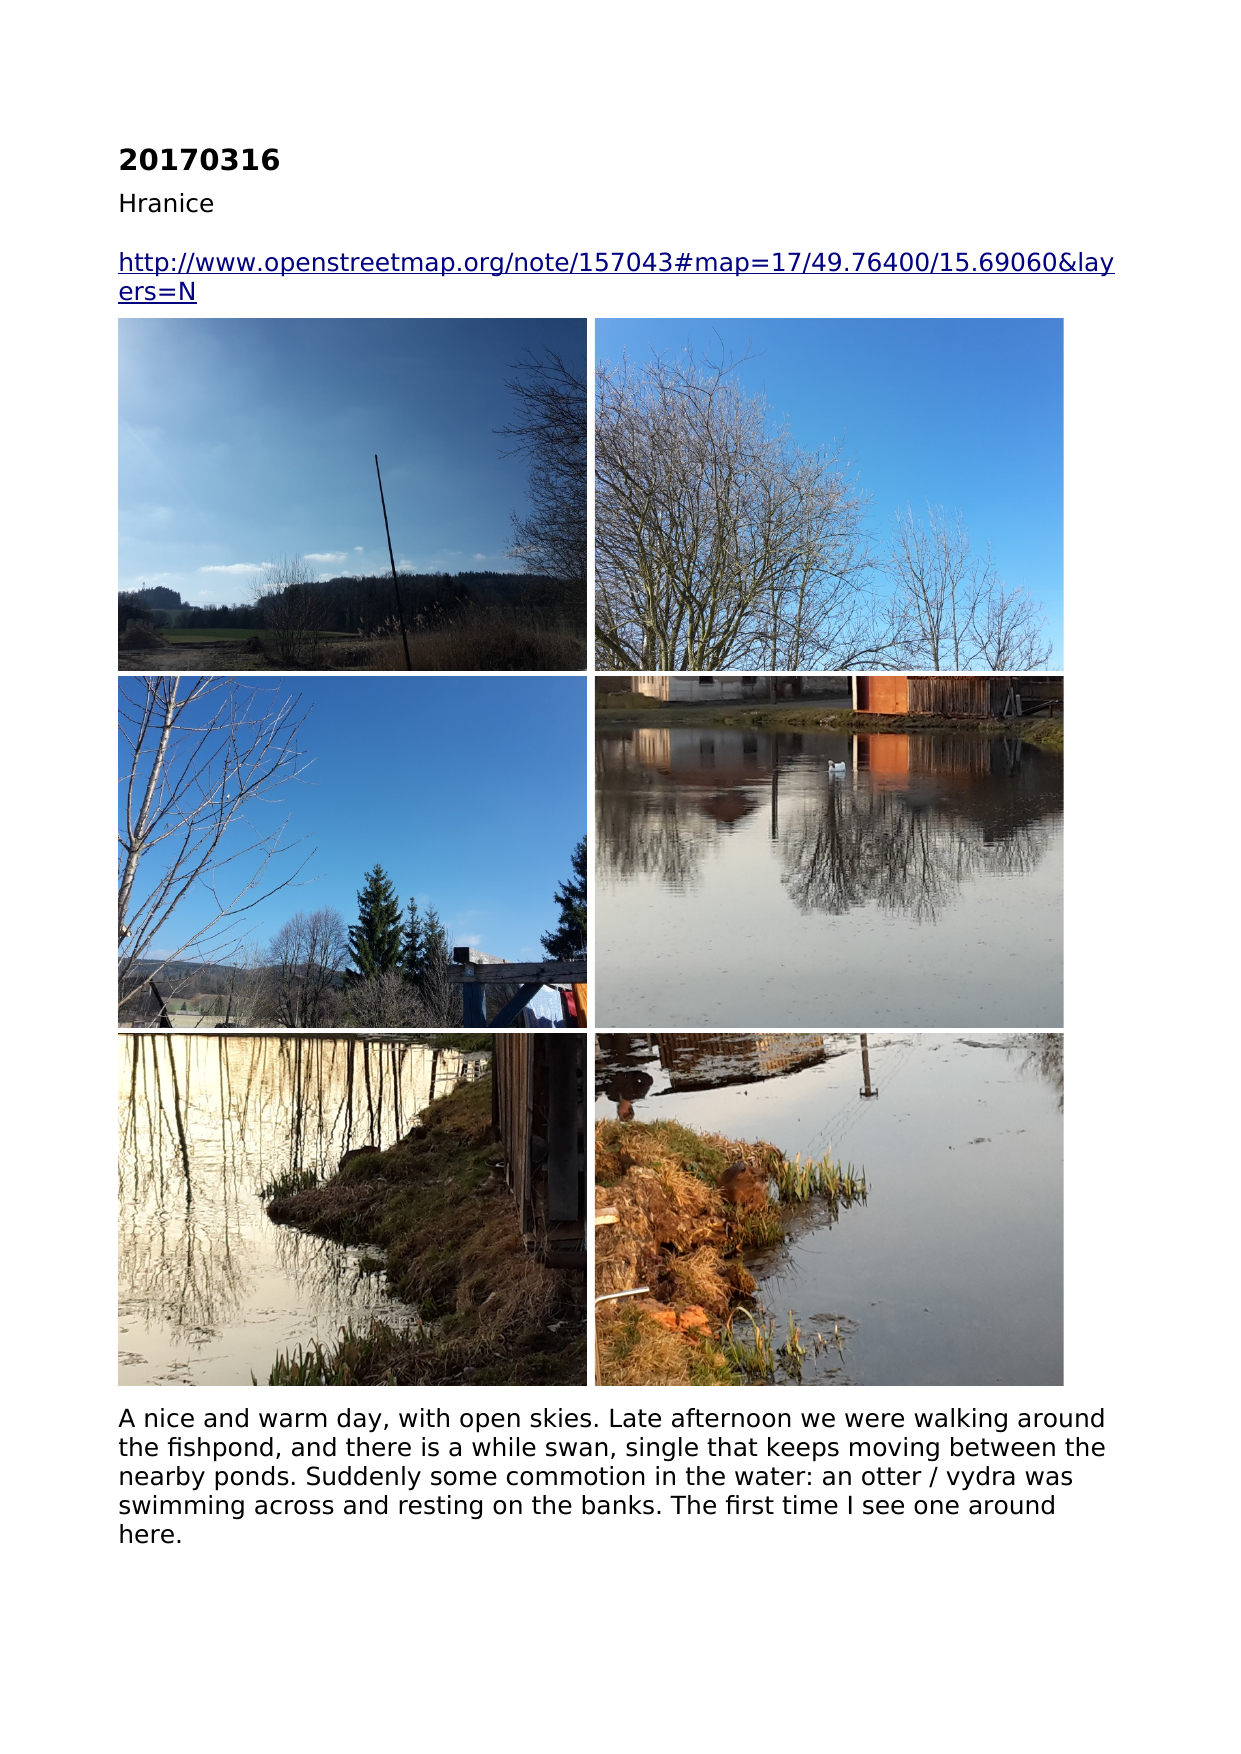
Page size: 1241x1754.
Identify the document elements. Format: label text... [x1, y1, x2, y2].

subtitle 20170316 [118, 143, 1122, 177]
picture [594, 318, 1064, 671]
picture [594, 676, 1064, 1028]
picture [118, 676, 587, 1028]
picture [118, 1033, 587, 1386]
picture [594, 1033, 1064, 1386]
text A nice and warm day, with open skies. Late afternoon we were walking around the fishpond, and there is a while swan, single that keeps moving between the nearby ponds. Suddenly some commotion in the water: an otter / vydra was swimming across and resting on the banks. The first time I see one around here. [118, 1404, 1122, 1549]
picture [118, 318, 587, 671]
text Hranice http://www.openstreetmap.org/note/157043#map=17/49.76400/15.69060&layers=N [118, 189, 1122, 306]
